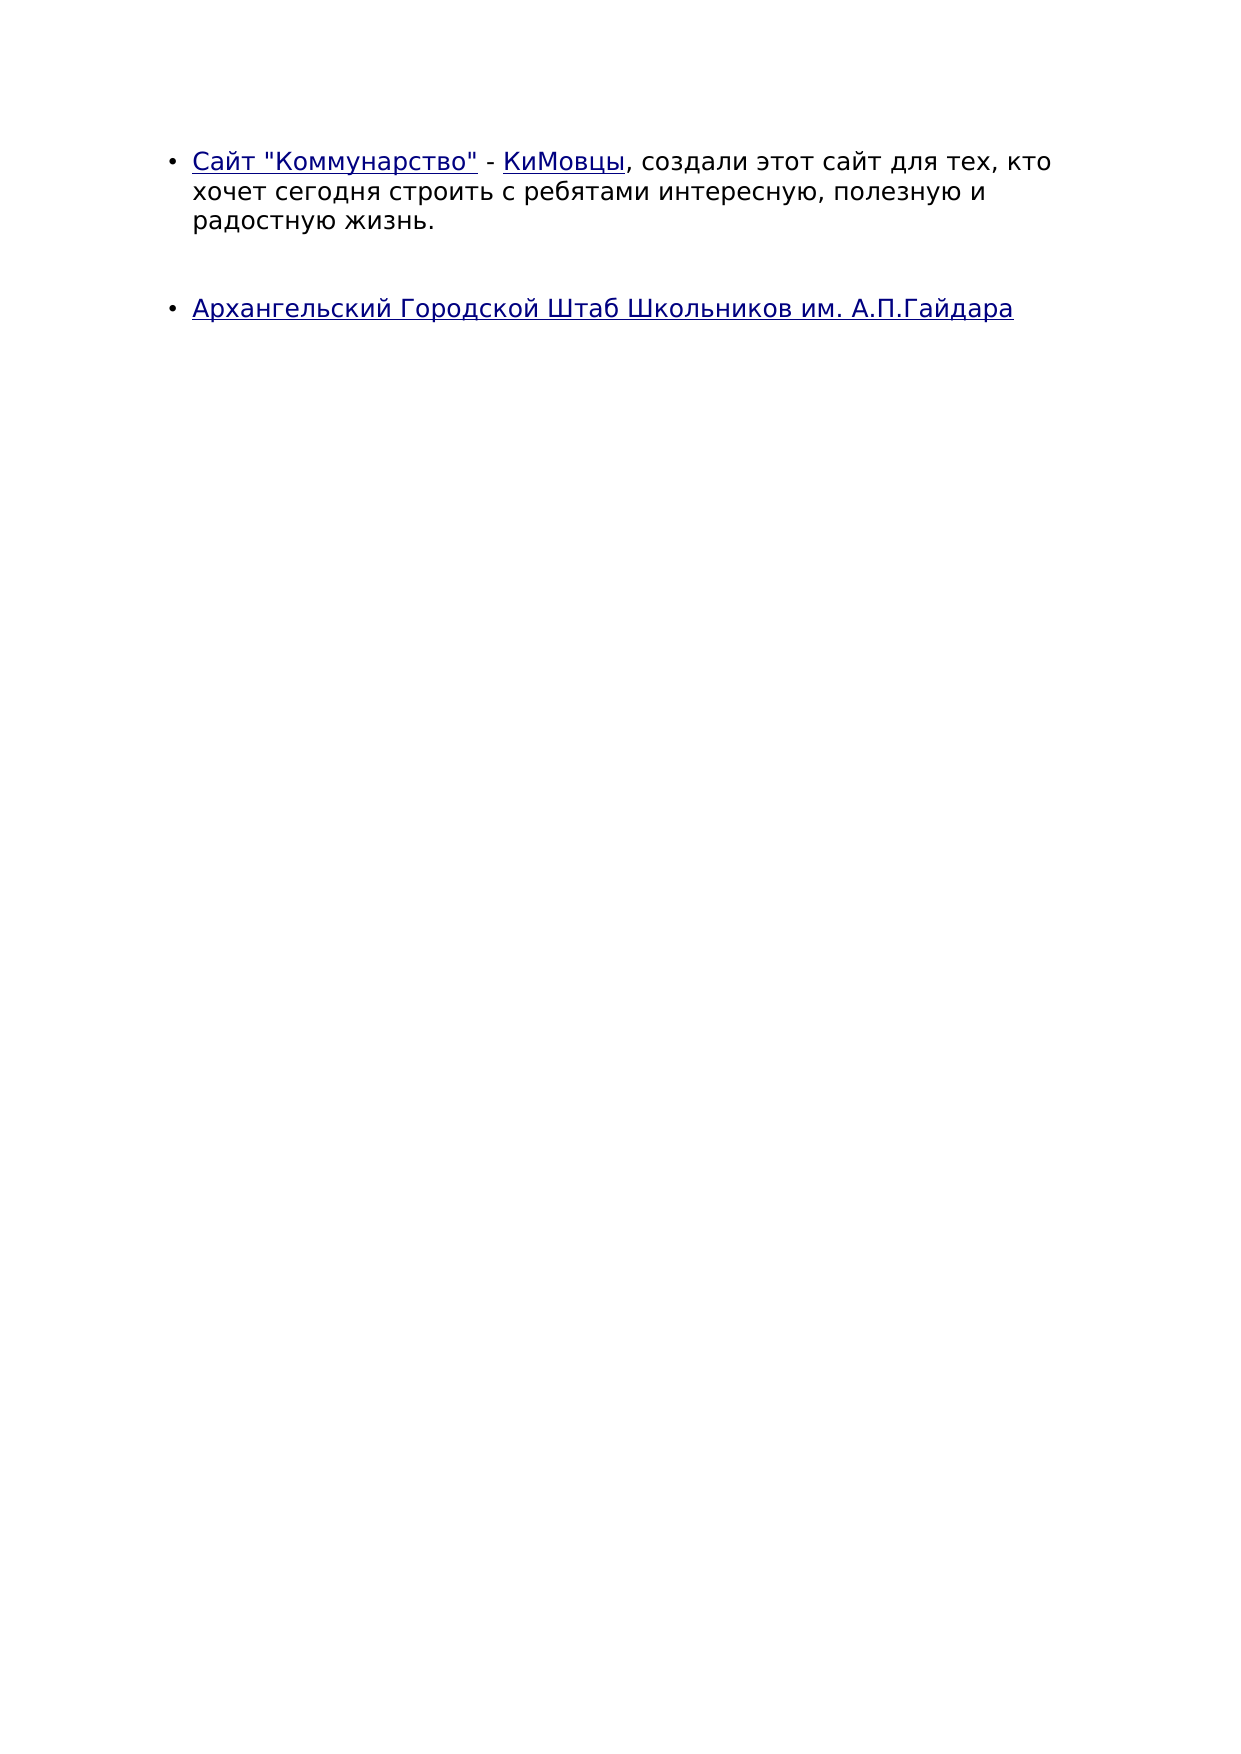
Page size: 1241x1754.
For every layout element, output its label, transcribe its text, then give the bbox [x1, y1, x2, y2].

list Архангельский Городской Штаб Школьников им. А.П.Гайдара [177, 294, 1122, 352]
list Сайт "Коммунарство" - КиМовцы, создали этот сайт для тех, кто хочет сегодня строить с ребятами интересную, полезную и радостную жизнь. [177, 148, 1122, 264]
